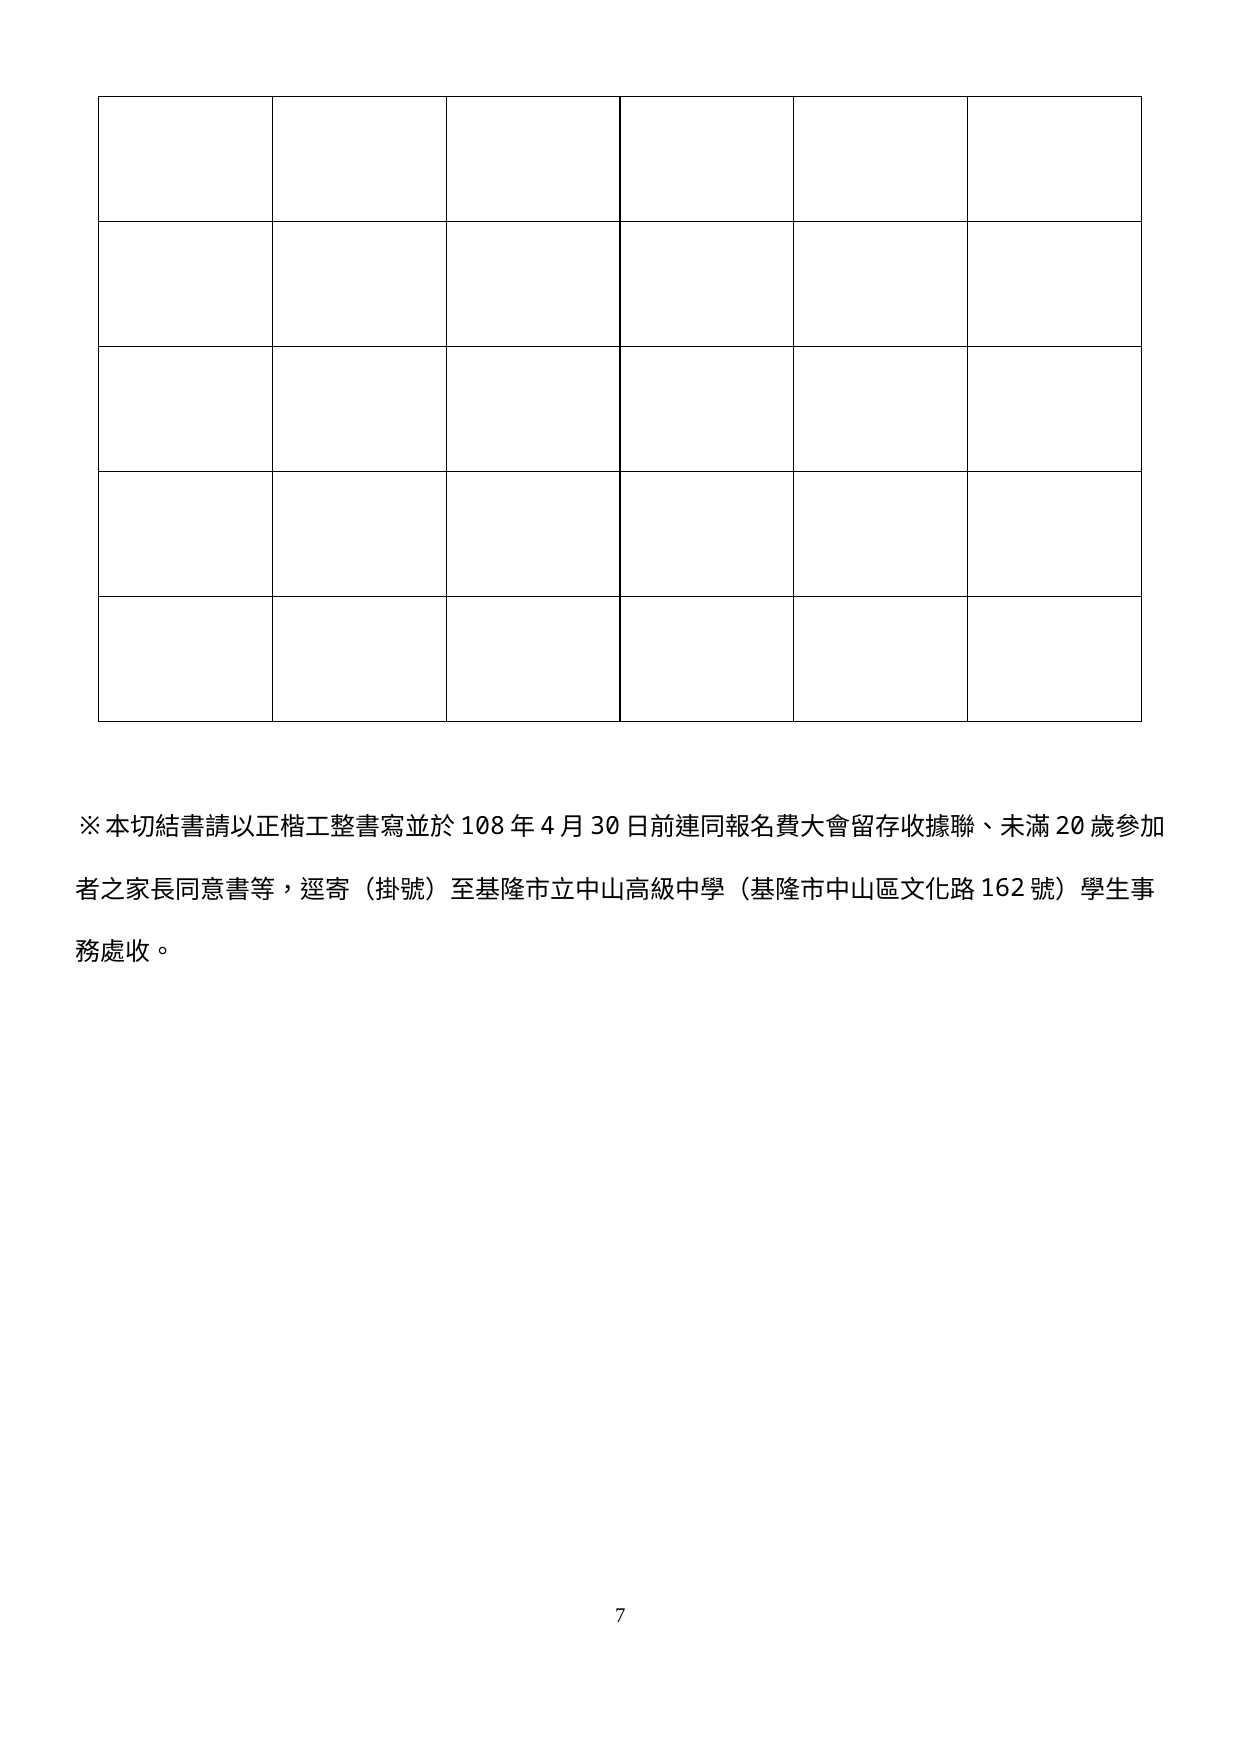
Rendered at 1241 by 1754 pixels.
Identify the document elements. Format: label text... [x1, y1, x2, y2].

table_cell [621, 472, 793, 596]
table_cell [99, 97, 272, 221]
table_cell [447, 472, 619, 596]
table_cell [621, 222, 793, 346]
table_cell [99, 472, 272, 596]
table_cell [99, 347, 272, 471]
table_cell [273, 97, 446, 221]
table_cell [273, 347, 446, 471]
table_cell [794, 222, 967, 346]
table_cell [968, 222, 1141, 346]
table_cell [621, 97, 793, 221]
table_cell [273, 472, 446, 596]
text ※本切結書請以正楷工整書寫並於108年4月30日前連同報名費大會留存收據聯、未滿20歲參加者之家長同意書等，逕寄（掛號）至基隆市立中山高級中學（基隆市中山區文化路162號）學生事務處收。 [75, 783, 1165, 971]
table_cell [273, 222, 446, 346]
table_cell [794, 597, 967, 721]
table_cell [447, 597, 619, 721]
table_cell [99, 597, 272, 721]
table_cell [621, 597, 793, 721]
table_cell [968, 597, 1141, 721]
table_cell [99, 222, 272, 346]
table_cell [447, 222, 619, 346]
table_cell [968, 347, 1141, 471]
table_cell [794, 97, 967, 221]
table_cell [968, 472, 1141, 596]
table_cell [621, 347, 793, 471]
table_cell [273, 597, 446, 721]
table_cell [447, 347, 619, 471]
table_cell [968, 97, 1141, 221]
table_cell [447, 97, 619, 221]
table_cell [794, 472, 967, 596]
table_cell [794, 347, 967, 471]
